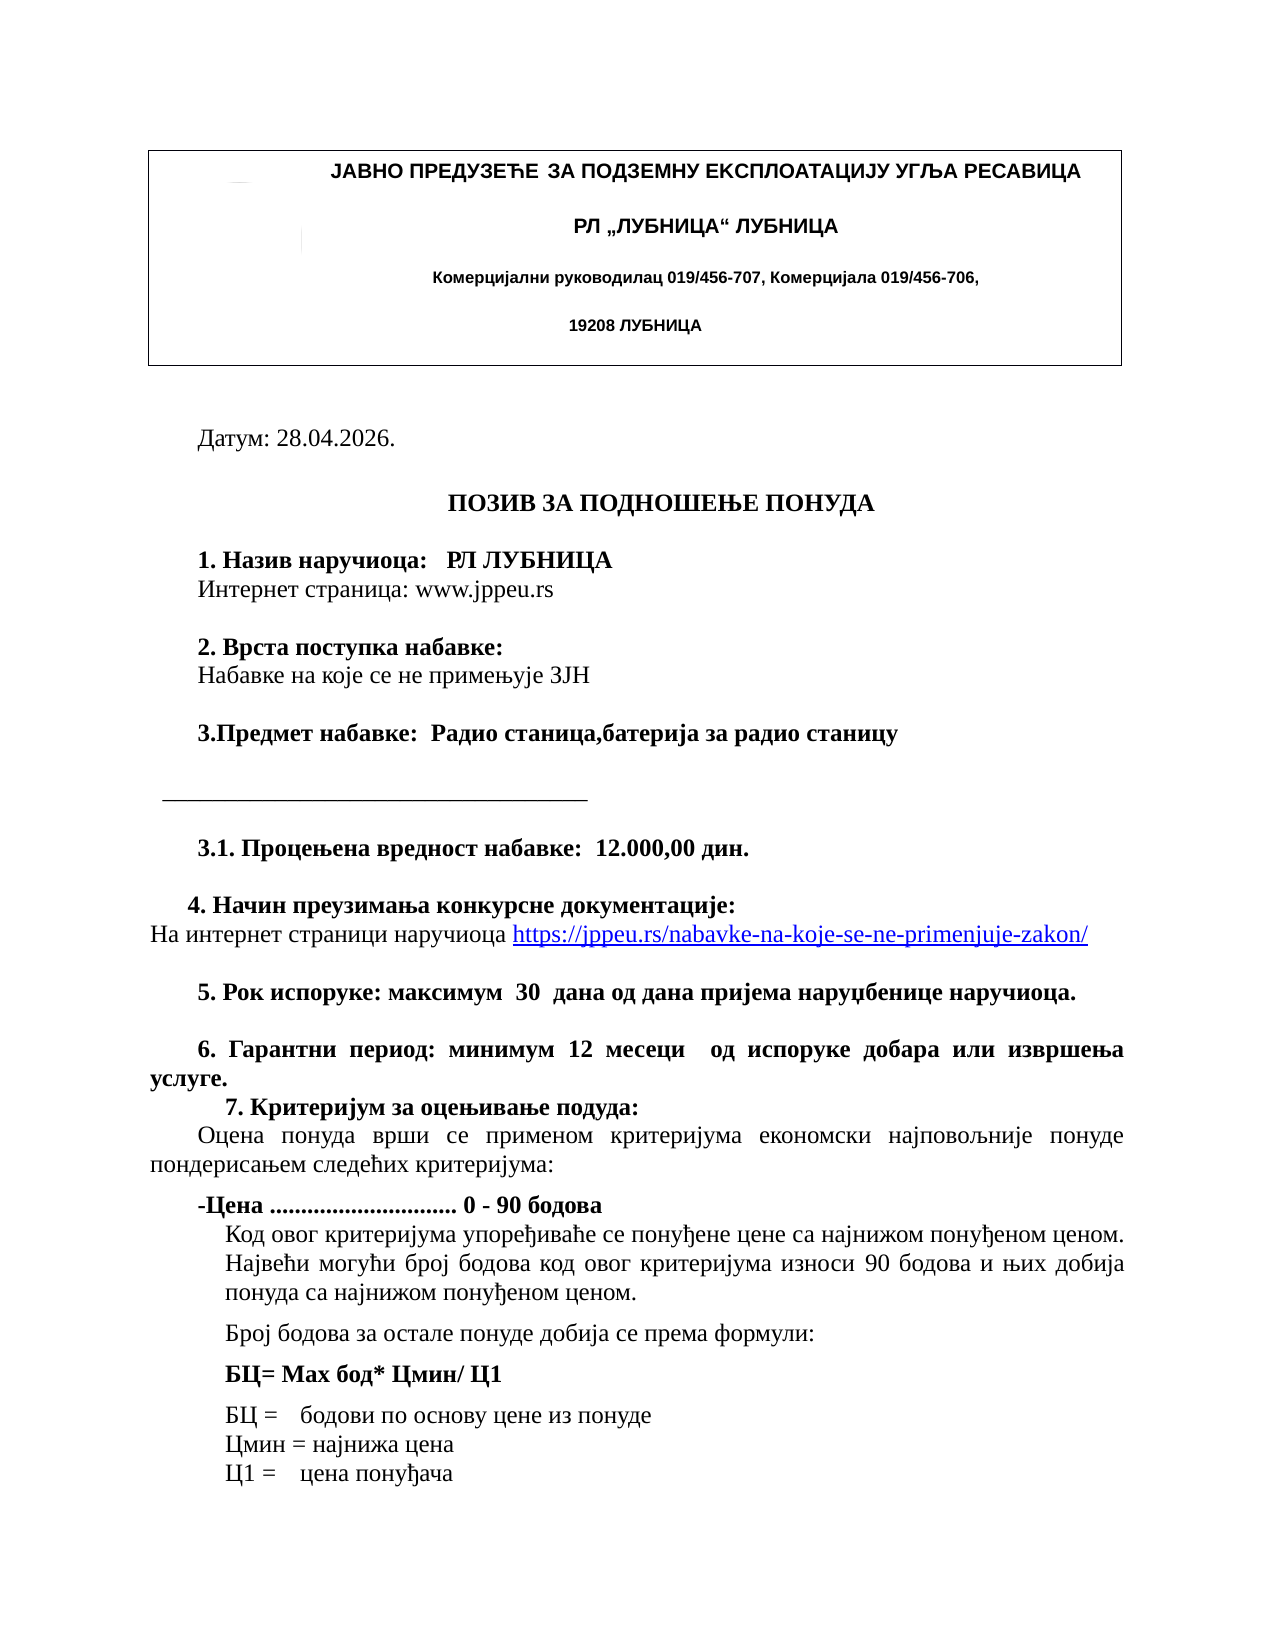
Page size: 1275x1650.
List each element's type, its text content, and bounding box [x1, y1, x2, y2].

text ПОЗИВ ЗА ПОДНОШЕЊЕ ПОНУДА [150, 488, 1125, 517]
text Интернет страница: www.jppeu.rs [150, 574, 1125, 603]
text 2. Врста поступка набавке: [150, 632, 1125, 661]
text Код овог критеријума упоређиваће се понуђене цене са најнижом понуђеном ценом. Највећи могући број бодова код овог критеријума износи 90 бодова и њих добија понуда са најнижом понуђеном ценом. [225, 1219, 1125, 1306]
text 1. Назив наручиоца: РЛ ЛУБНИЦА [150, 546, 1125, 574]
text 3.Предмет набавке: Радио станица,батерија за радио станицу [150, 718, 1125, 747]
text Број бодова за остале понуде добија се према формули: [225, 1318, 1125, 1347]
text -Цена .............................. 0 - 90 бодова [150, 1191, 1125, 1219]
text Оцена понуда врши се применом критеријума економски најповољније понуде пондерисањем следећих критеријума: [150, 1121, 1125, 1178]
text 6. Гарантни период: минимум 12 месеци од испоруке добара или извршења услуге. [150, 1034, 1125, 1092]
text Ц1 = цена понуђача [225, 1458, 1125, 1487]
text Датум: 28.04.2026. [150, 423, 1125, 452]
table_header ЈАВНО ПРЕДУЗЕЋЕ ЗА ПОДЗЕМНУ EKСПЛОАТАЦИЈУ УГЉА РЕСАВИЦА РЛ „ЛУБНИЦА“ ЛУБНИЦА Комерцијални руководилац 019/456-707, Комерцијала 019/456-706, 19208 ЛУБНИЦА [149, 151, 1121, 365]
text Набавке на које се не примењује ЗЈН [150, 661, 1125, 689]
text 5. Рок испоруке: максимум 30 дана од дана пријема наруџбенице наручиоца. [150, 977, 1125, 1006]
text 7. Критеријум за оцењивање подуда: [150, 1092, 1125, 1121]
text 4. Начин преузимања конкурсне документације: [150, 891, 1125, 919]
text БЦ = бодови по основу цене из понуде [225, 1401, 1125, 1429]
text На интернет страници наручиоца https://jppeu.rs/nabavke-na-koje-se-ne-primenjuje-zakon/ [150, 919, 1125, 948]
text __________________________________ [150, 776, 1125, 804]
text БЦ= Маx бод* Цмин/ Ц1 [225, 1359, 1125, 1388]
text Цмин = најнижа цена [225, 1429, 1125, 1458]
text 3.1. Процењена вредност набавке: 12.000,00 дин. [150, 833, 1125, 862]
